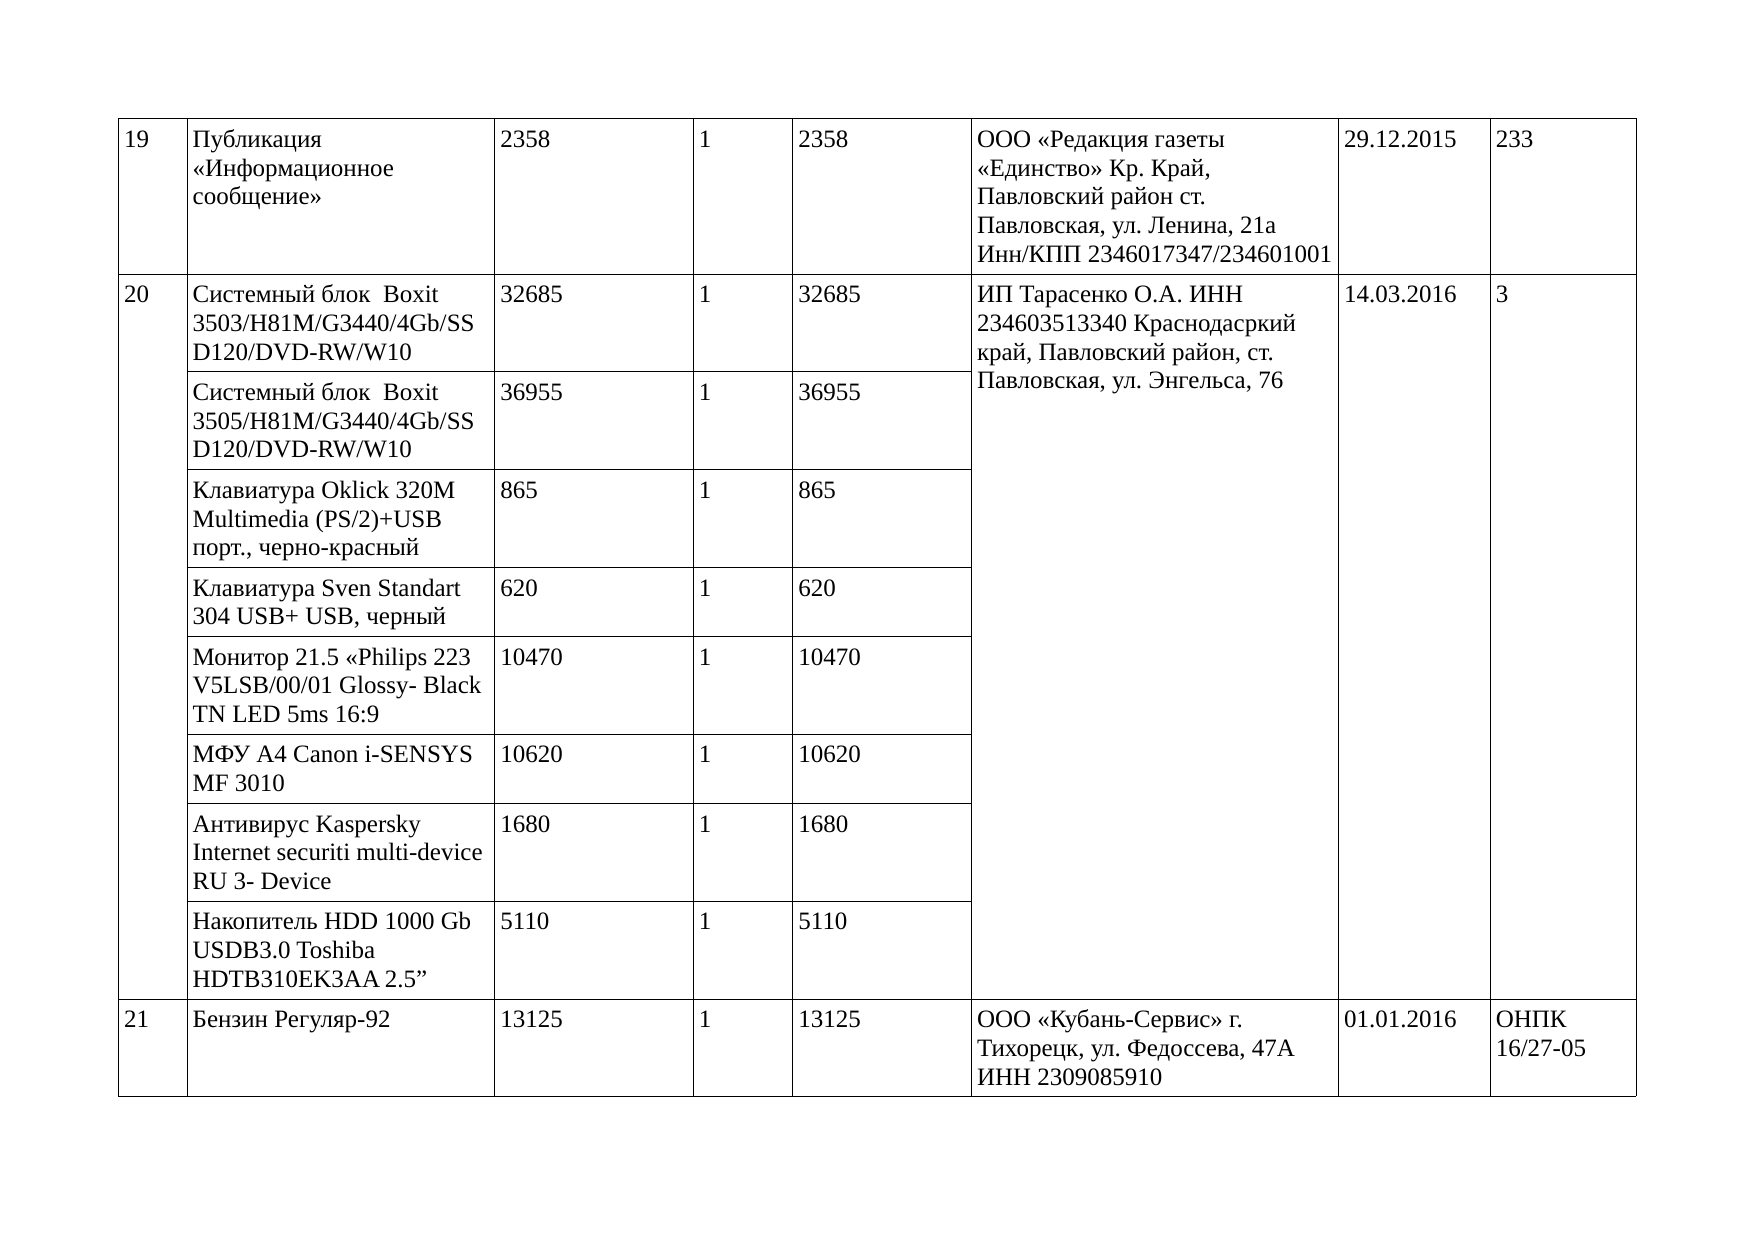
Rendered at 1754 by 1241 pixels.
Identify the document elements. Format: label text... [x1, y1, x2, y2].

table_cell 620 [495, 568, 693, 636]
table_cell 10470 [495, 637, 693, 734]
table_cell 21 [119, 1000, 187, 1096]
table_cell 1 [694, 1000, 792, 1096]
table_cell 10470 [793, 637, 971, 734]
table_cell 1 [694, 568, 792, 636]
table_cell 1 [694, 275, 792, 371]
table_cell 865 [495, 470, 693, 567]
table_cell 3 [1491, 275, 1636, 998]
table_cell 1 [694, 735, 792, 803]
table_cell Публикация «Информационное сообщение» [188, 119, 494, 273]
table_cell МФУ А4 Canon i-SENSYS MF 3010 [188, 735, 494, 803]
table_cell Системный блок Boxit 3503/H81M/G3440/4Gb/SSD120/DVD-RW/W10 [188, 275, 494, 371]
table_cell Клавиатура Oklick 320M Multimedia (PS/2)+USB порт., черно-красный [188, 470, 494, 567]
table_cell 10620 [495, 735, 693, 803]
table_cell 36955 [495, 372, 693, 469]
table_cell 32685 [495, 275, 693, 371]
table_cell ИП Тарасенко О.А. ИНН 234603513340 Краснодасркий край, Павловский район, ст. Павловская, ул. Энгельса, 76 [972, 275, 1338, 998]
table_cell 1 [694, 119, 792, 273]
table_cell 5110 [793, 902, 971, 998]
table_cell 14.03.2016 [1339, 275, 1490, 998]
table_cell 2358 [495, 119, 693, 273]
table_cell 620 [793, 568, 971, 636]
table_cell Клавиатура Sven Standart 304 USB+ USB, черный [188, 568, 494, 636]
table_cell Бензин Регуляр-92 [188, 1000, 494, 1096]
table_cell 01.01.2016 [1339, 1000, 1490, 1096]
table_cell 1680 [495, 804, 693, 901]
table_cell ООО «Кубань-Сервис» г. Тихорецк, ул. Федоссева, 47А ИНН 2309085910 [972, 1000, 1338, 1096]
table_cell 1680 [793, 804, 971, 901]
table_cell 1 [694, 470, 792, 567]
table_cell 13125 [793, 1000, 971, 1096]
table_cell 29.12.2015 [1339, 119, 1490, 273]
table_cell 2358 [793, 119, 971, 273]
table_cell Системный блок Boxit 3505/H81M/G3440/4Gb/SSD120/DVD-RW/W10 [188, 372, 494, 469]
table_cell 13125 [495, 1000, 693, 1096]
table_cell ООО «Редакция газеты «Единство» Кр. Край, Павловский район ст. Павловская, ул. Ленина, 21а Инн/КПП 2346017347/234601001 [972, 119, 1338, 273]
table_cell Антивирус Kaspersky Internet securiti multi-device RU 3- Device [188, 804, 494, 901]
table_cell 5110 [495, 902, 693, 998]
table_cell 1 [694, 804, 792, 901]
table_cell 865 [793, 470, 971, 567]
table_cell 1 [694, 372, 792, 469]
table_cell Накопитель HDD 1000 Gb USDB3.0 Toshiba HDTB310EK3AA 2.5” [188, 902, 494, 998]
table_cell Монитор 21.5 «Philips 223 V5LSB/00/01 Glossy- Black TN LED 5ms 16:9 [188, 637, 494, 734]
table_cell 20 [119, 275, 187, 998]
table_cell 10620 [793, 735, 971, 803]
table_cell 19 [119, 119, 187, 273]
table_cell 1 [694, 637, 792, 734]
table_cell ОНПК 16/27-05 [1491, 1000, 1636, 1096]
table_cell 233 [1491, 119, 1636, 273]
table_cell 36955 [793, 372, 971, 469]
table_cell 1 [694, 902, 792, 998]
table_cell 32685 [793, 275, 971, 371]
